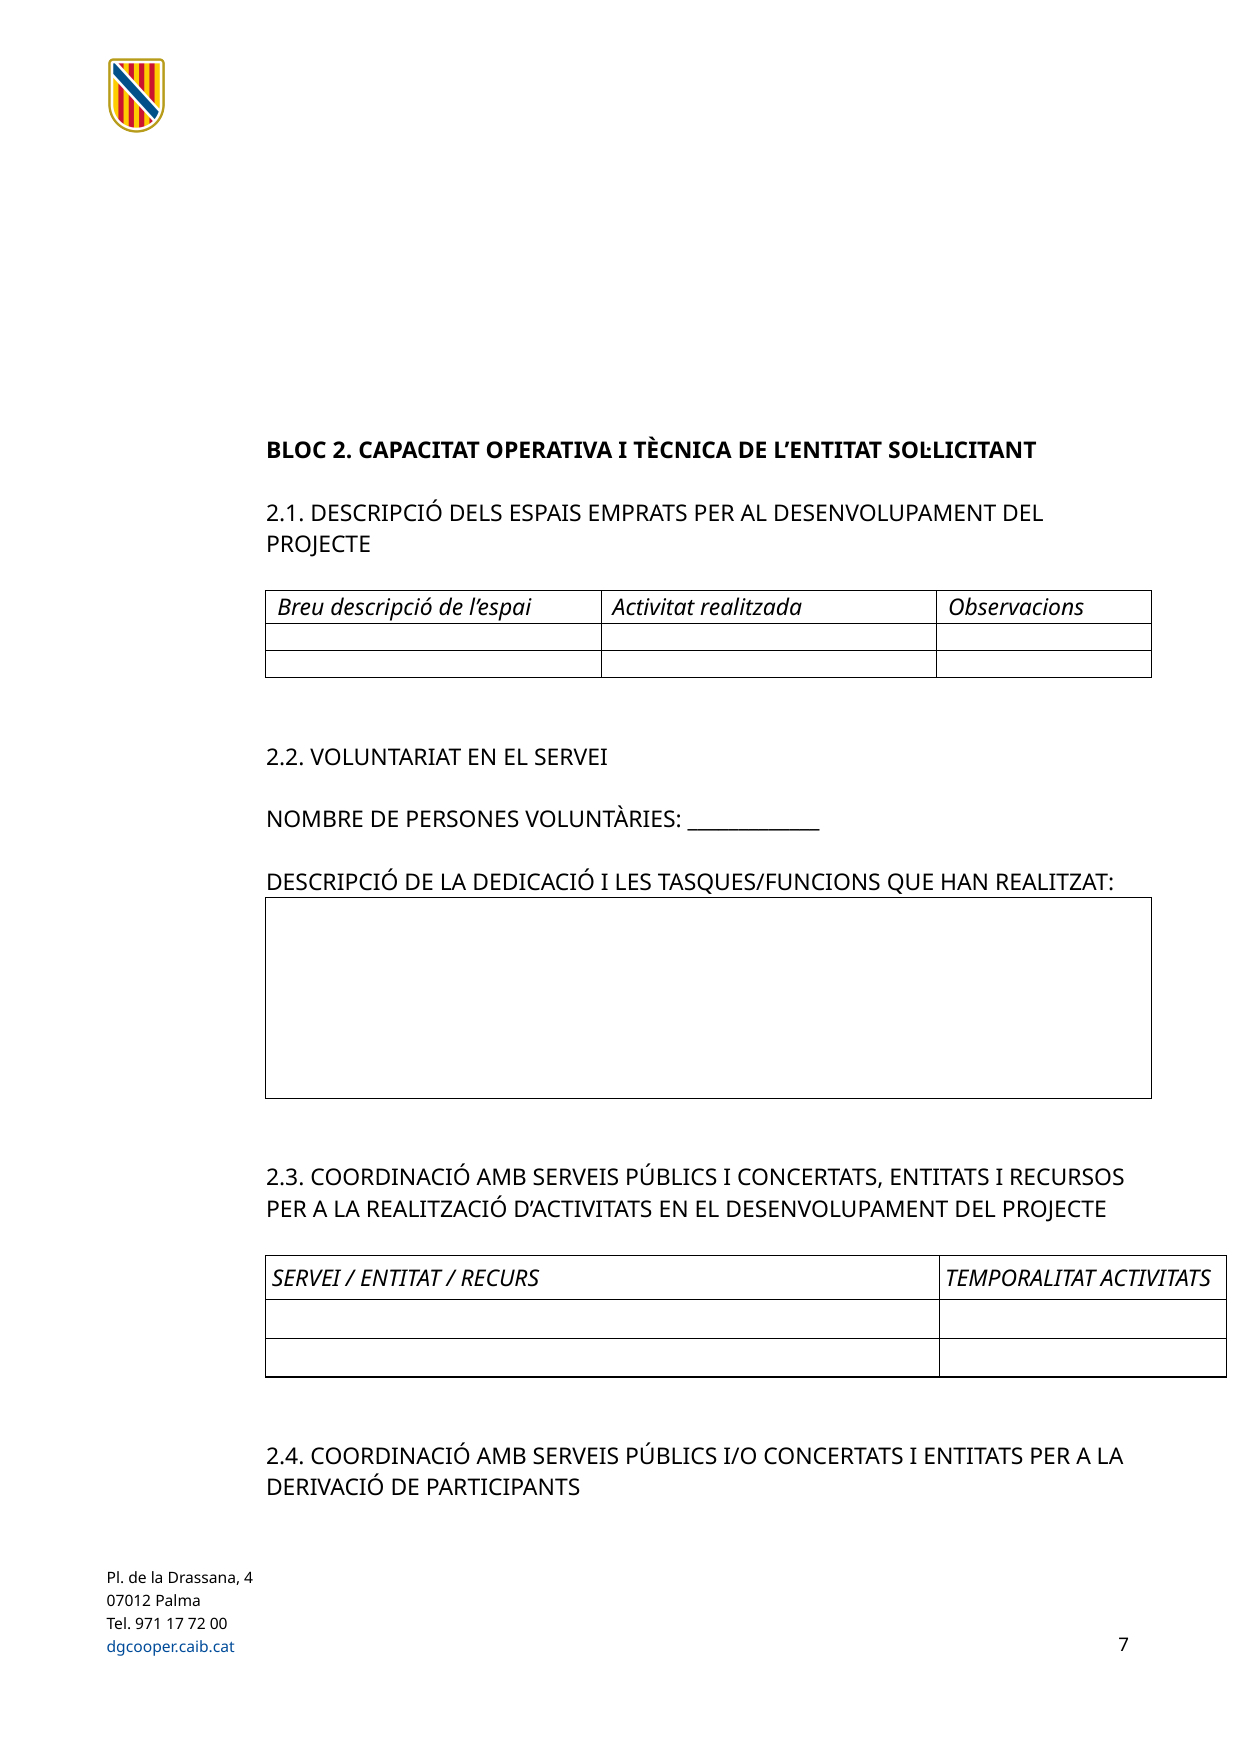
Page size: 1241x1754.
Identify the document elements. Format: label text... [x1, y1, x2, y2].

table_header Breu descripció de l’espai [266, 591, 601, 622]
picture [90, 30, 183, 161]
text DESCRIPCIÓ DE LA DEDICACIÓ I LES TASQUES/FUNCIONS QUE HAN REALITZAT: [266, 866, 1152, 897]
table_header SERVEI / ENTITAT / RECURS [266, 1256, 939, 1299]
table_cell [602, 624, 936, 650]
text BLOC 2. CAPACITAT OPERATIVA I TÈCNICA DE L’ENTITAT SOL·LICITANT [266, 434, 1152, 465]
table_cell [940, 1300, 1226, 1338]
table_cell [940, 1339, 1226, 1376]
table_cell [266, 651, 601, 677]
table_header Observacions [937, 591, 1151, 622]
text 2.2. VOLUNTARIAT EN EL SERVEI [266, 741, 1152, 772]
text NOMBRE DE PERSONES VOLUNTÀRIES: _____________ [266, 803, 1152, 834]
table_cell [602, 651, 936, 677]
table_cell [266, 624, 601, 650]
table_header [266, 898, 1151, 1098]
table_cell [937, 651, 1151, 677]
table_cell [266, 1300, 939, 1338]
table_header TEMPORALITAT ACTIVITATS [940, 1256, 1226, 1299]
text 2.3. COORDINACIÓ AMB SERVEIS PÚBLICS I CONCERTATS, ENTITATS I RECURSOS PER A LA REALITZACIÓ D’ACTIVITATS EN EL DESENVOLUPAMENT DEL PROJECTE [266, 1161, 1152, 1224]
text 2.4. COORDINACIÓ AMB SERVEIS PÚBLICS I/O CONCERTATS I ENTITATS PER A LA DERIVACIÓ DE PARTICIPANTS [266, 1440, 1152, 1502]
text 2.1. DESCRIPCIÓ DELS ESPAIS EMPRATS PER AL DESENVOLUPAMENT DEL PROJECTE [266, 496, 1152, 559]
table_cell [266, 1339, 939, 1376]
table_cell [937, 624, 1151, 650]
table_header Activitat realitzada [602, 591, 936, 622]
